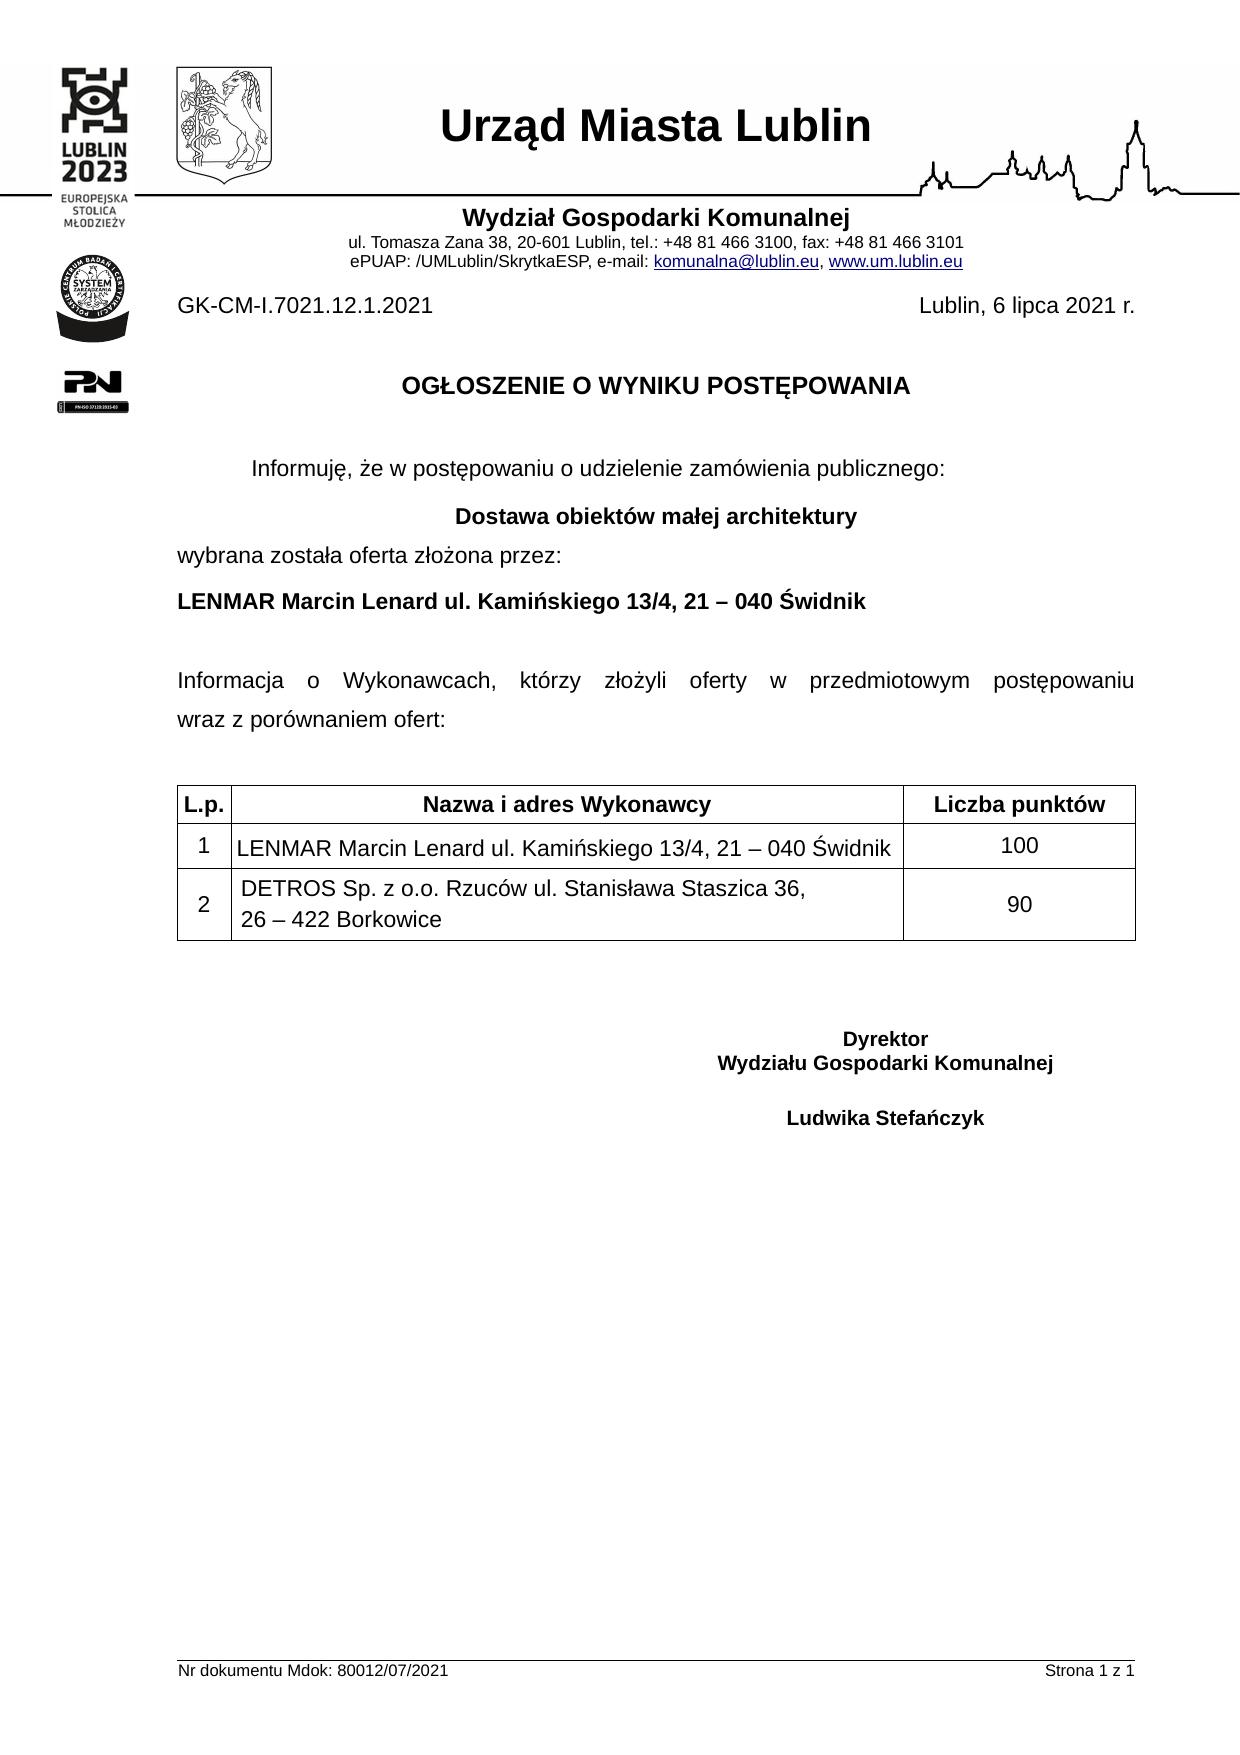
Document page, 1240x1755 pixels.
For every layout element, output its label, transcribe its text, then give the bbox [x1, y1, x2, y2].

picture [0, 62, 1240, 231]
table_cell LENMAR Marcin Lenard ul. Kamińskiego 13/4, 21 – 040 Świdnik [232, 824, 903, 867]
table_cell 90 [904, 869, 1135, 940]
text wybrana została oferta złożona przez: [177, 542, 1135, 569]
text OGŁOSZENIE O WYNIKU POSTĘPOWANIA [177, 371, 1135, 399]
text Informuję, że w postępowaniu o udzielenie zamówienia publicznego: [177, 453, 1135, 482]
text Ludwika Stefańczyk [635, 1106, 1135, 1129]
subtitle Dostawa obiektów małej architektury [177, 503, 1135, 529]
table_header Nazwa i adres Wykonawcy [232, 786, 903, 823]
text Dyrektor Wydziału Gospodarki Komunalnej [635, 1026, 1135, 1074]
picture [56, 369, 130, 415]
table_cell DETROS Sp. z o.o. Rzuców ul. Stanisława Staszica 36, 26 – 422 Borkowice [232, 869, 903, 940]
table_header Liczba punktów [904, 786, 1135, 823]
table_cell 1 [178, 824, 231, 867]
table_header L.p. [178, 786, 231, 823]
table_cell 2 [178, 869, 231, 940]
text Informacja o Wykonawcach, którzy złożyli oferty w przedmiotowym postępowaniu wraz z porównaniem ofert: [177, 667, 1135, 733]
table_cell 100 [904, 824, 1135, 867]
subtitle LENMAR Marcin Lenard ul. Kamińskiego 13/4, 21 – 040 Świdnik [177, 588, 1135, 614]
